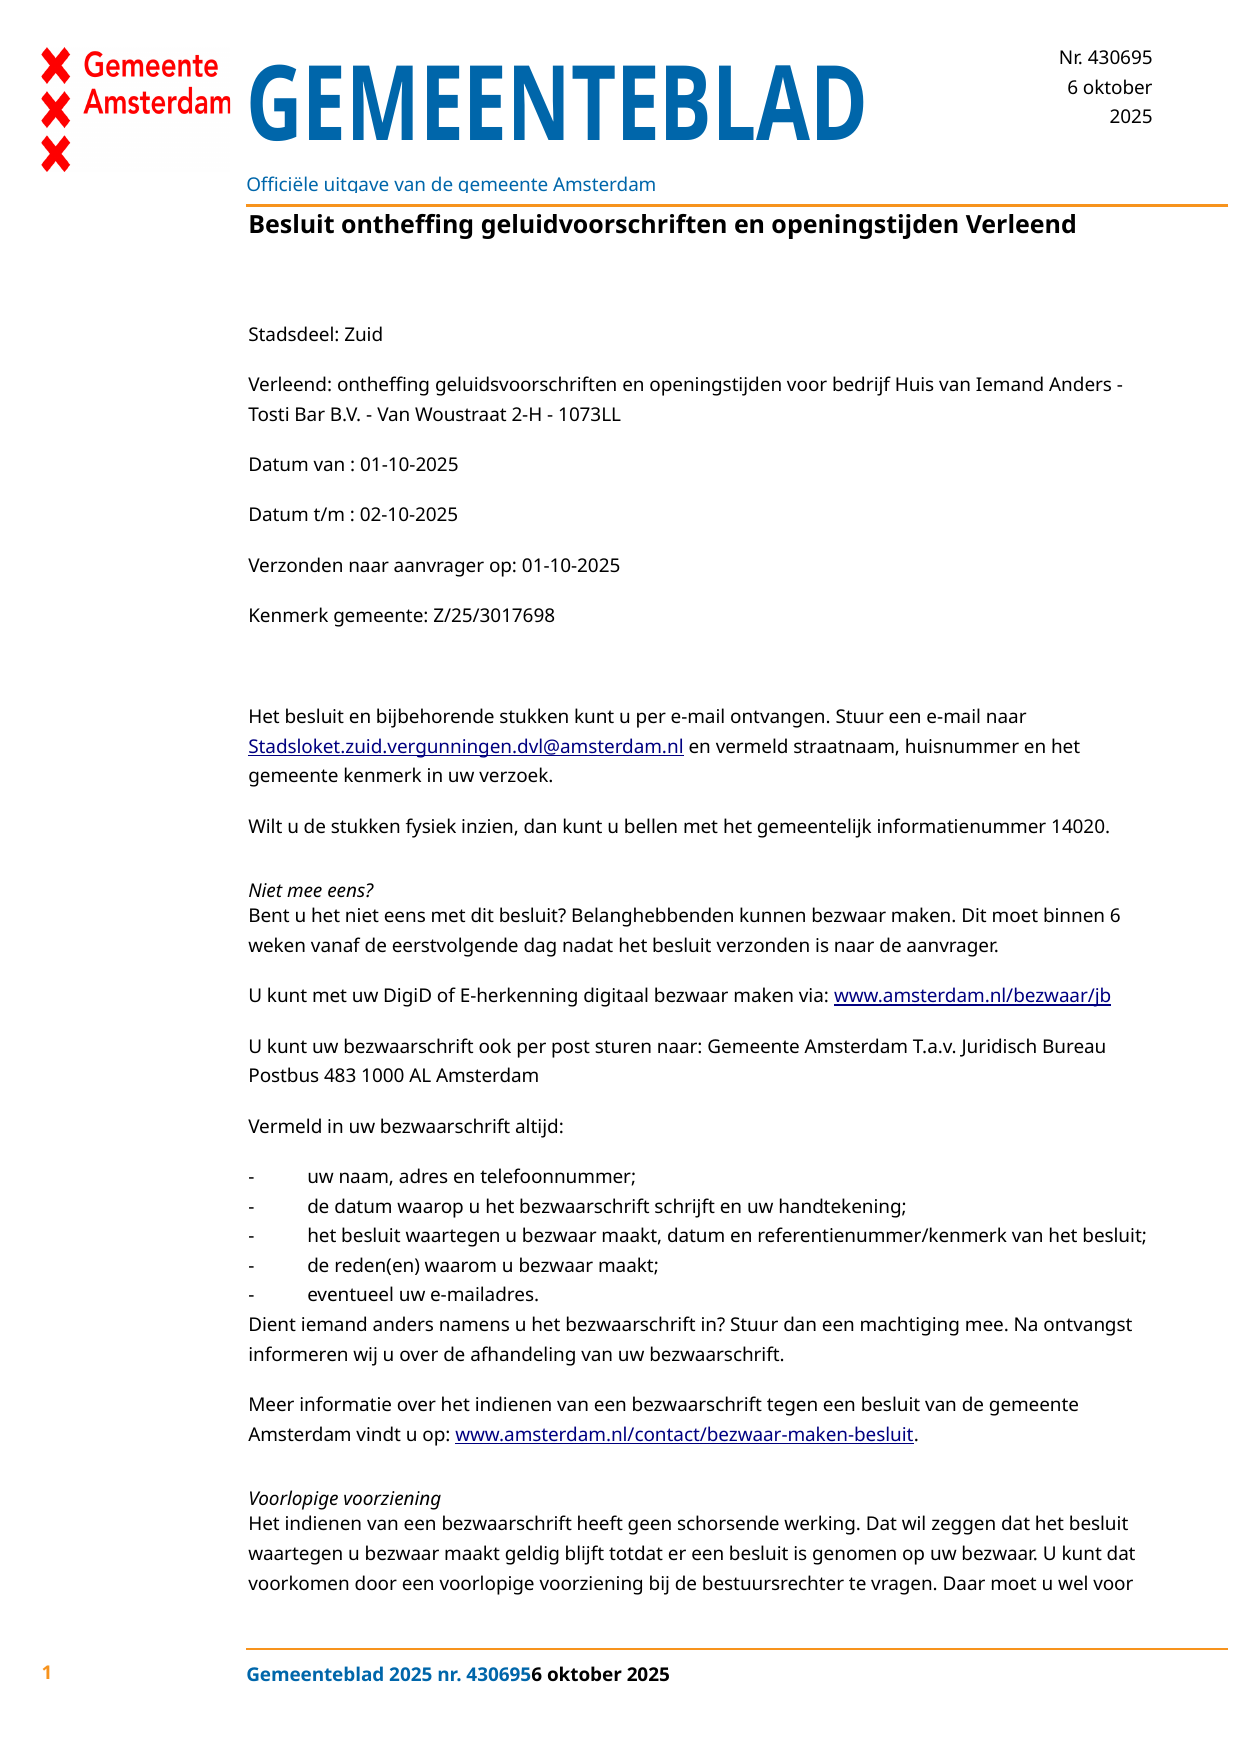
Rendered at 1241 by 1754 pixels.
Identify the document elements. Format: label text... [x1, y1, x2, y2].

text Het besluit en bijbehorende stukken kunt u per e-mail ontvangen. Stuur een e-mail naar Stadsloket.zuid.vergunningen.dvl@amsterdam.nl en vermeld straatnaam, huisnummer en het gemeente kenmerk in uw verzoek. [248, 703, 1152, 788]
text Verzonden naar aanvrager op: 01-10-2025 [248, 552, 1152, 578]
text Voorlopige voorziening [248, 1485, 1152, 1511]
text Datum t/m : 02-10-2025 [248, 502, 1152, 527]
text Stadsdeel: Zuid [248, 321, 1152, 346]
text Het indienen van een bezwaarschrift heeft geen schorsende werking. Dat wil zeggen dat het besluit waartegen u bezwaar maakt geldig blijft totdat er een besluit is genomen op uw bezwaar. U kunt dat voorkomen door een voorlopige voorziening bij de bestuursrechter te vragen. Daar moet u wel voor [248, 1511, 1152, 1595]
text Dient iemand anders namens u het bezwaarschrift in? Stuur dan een machtiging mee. Na ontvangst informeren wij u over de afhandeling van uw bezwaarschrift. [248, 1311, 1152, 1367]
text Wilt u de stukken fysiek inzien, dan kunt u bellen met het gemeentelijk informatienummer 14020. [248, 813, 1152, 838]
text Meer informatie over het indienen van een bezwaarschrift tegen een besluit van de gemeente Amsterdam vindt u op: www.amsterdam.nl/contact/bezwaar-maken-besluit. [248, 1391, 1152, 1447]
text Besluit ontheffing geluidvoorschriften en openingstijden Verleend [248, 207, 1152, 241]
list eventueel uw e-mailadres. [248, 1282, 1152, 1307]
text Verleend: ontheffing geluidsvoorschriften en openingstijden voor bedrijf Huis van Iemand Anders - Tosti Bar B.V. - Van Woustraat 2-H - 1073LL [248, 371, 1152, 426]
list uw naam, adres en telefoonnummer; [248, 1163, 1152, 1189]
list het besluit waartegen u bezwaar maakt, datum en referentienummer/kenmerk van het besluit; [248, 1222, 1152, 1248]
text Vermeld in uw bezwaarschrift altijd: [248, 1113, 1152, 1139]
list de reden(en) waarom u bezwaar maakt; [248, 1252, 1152, 1278]
text Bent u het niet eens met dit besluit? Belanghebbenden kunnen bezwaar maken. Dit moet binnen 6 weken vanaf de eerstvolgende dag nadat het besluit verzonden is naar de aanvrager. [248, 902, 1152, 958]
list de datum waarop u het bezwaarschrift schrijft en uw handtekening; [248, 1193, 1152, 1219]
text Niet mee eens? [248, 877, 1152, 902]
picture [41, 47, 231, 172]
text Kenmerk gemeente: Z/25/3017698 [248, 602, 1152, 628]
text U kunt uw bezwaarschrift ook per post sturen naar: Gemeente Amsterdam T.a.v. Juridisch Bureau Postbus 483 1000 AL Amsterdam [248, 1033, 1152, 1088]
text Datum van : 01-10-2025 [248, 451, 1152, 477]
text U kunt met uw DigiD of E-herkenning digitaal bezwaar maken via: www.amsterdam.nl/bezwaar/jb [248, 982, 1152, 1008]
